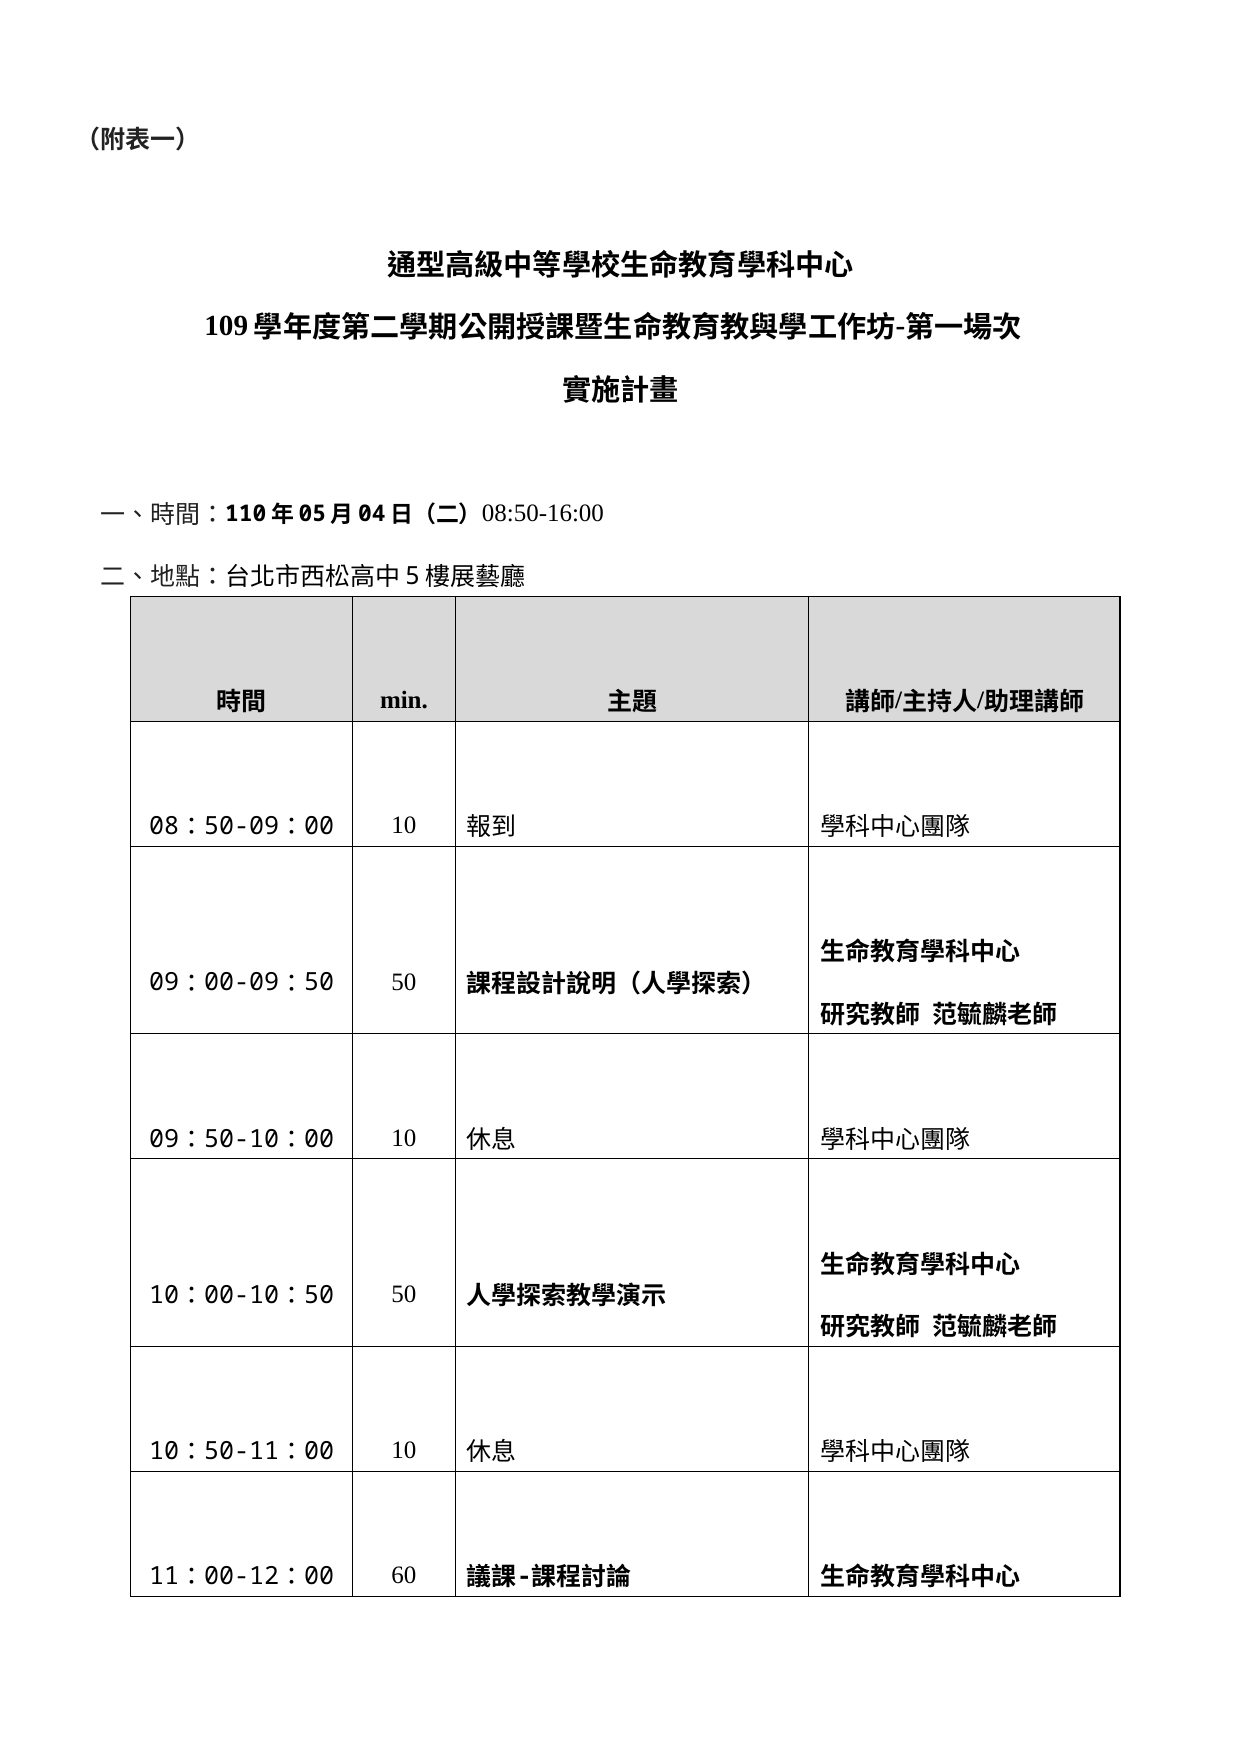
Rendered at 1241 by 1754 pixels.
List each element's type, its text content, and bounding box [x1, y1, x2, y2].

table_header 講師/主持人/助理講師 [809, 597, 1119, 721]
table_cell 課程設計說明（人學探索） [456, 847, 808, 1033]
table_cell 10：50-11：00 [131, 1347, 352, 1471]
text 二、地點：台北市西松高中5樓展藝廳 [75, 533, 1165, 596]
table_cell 學科中心團隊 [809, 1347, 1119, 1471]
table_header min. [353, 597, 455, 721]
table_cell 10 [353, 1347, 455, 1471]
table_cell 生命教育學科中心 研究教師 范毓麟老師 [809, 1159, 1119, 1346]
table_cell 50 [353, 1159, 455, 1346]
table_cell 09：50-10：00 [131, 1034, 352, 1158]
table_cell 休息 [456, 1347, 808, 1471]
table_cell 10：00-10：50 [131, 1159, 352, 1346]
table_cell 學科中心團隊 [809, 1034, 1119, 1158]
table_cell 議課-課程討論 [456, 1472, 808, 1596]
table_cell 50 [353, 847, 455, 1033]
table_cell 報到 [456, 722, 808, 846]
table_cell 生命教育學科中心 研究教師 范毓麟老師 [809, 847, 1119, 1033]
text 實施計畫 [75, 346, 1165, 408]
table_cell 休息 [456, 1034, 808, 1158]
table_cell 10 [353, 1034, 455, 1158]
table_cell 人學探索教學演示 [456, 1159, 808, 1346]
table_header 主題 [456, 597, 808, 721]
table_cell 09：00-09：50 [131, 847, 352, 1033]
text 一、時間：110年05月04日（二）08:50-16:00 [75, 471, 1165, 533]
text 通型高級中等學校生命教育學科中心 [75, 221, 1165, 283]
table_cell 學科中心團隊 [809, 722, 1119, 846]
table_cell 生命教育學科中心 [809, 1472, 1119, 1596]
table_cell 60 [353, 1472, 455, 1596]
text 109學年度第二學期公開授課暨生命教育教與學工作坊-第一場次 [75, 283, 1165, 346]
table_header 時間 [131, 597, 352, 721]
table_cell 10 [353, 722, 455, 846]
text （附表一） [75, 96, 1165, 158]
table_cell 08：50-09：00 [131, 722, 352, 846]
table_cell 11：00-12：00 [131, 1472, 352, 1596]
